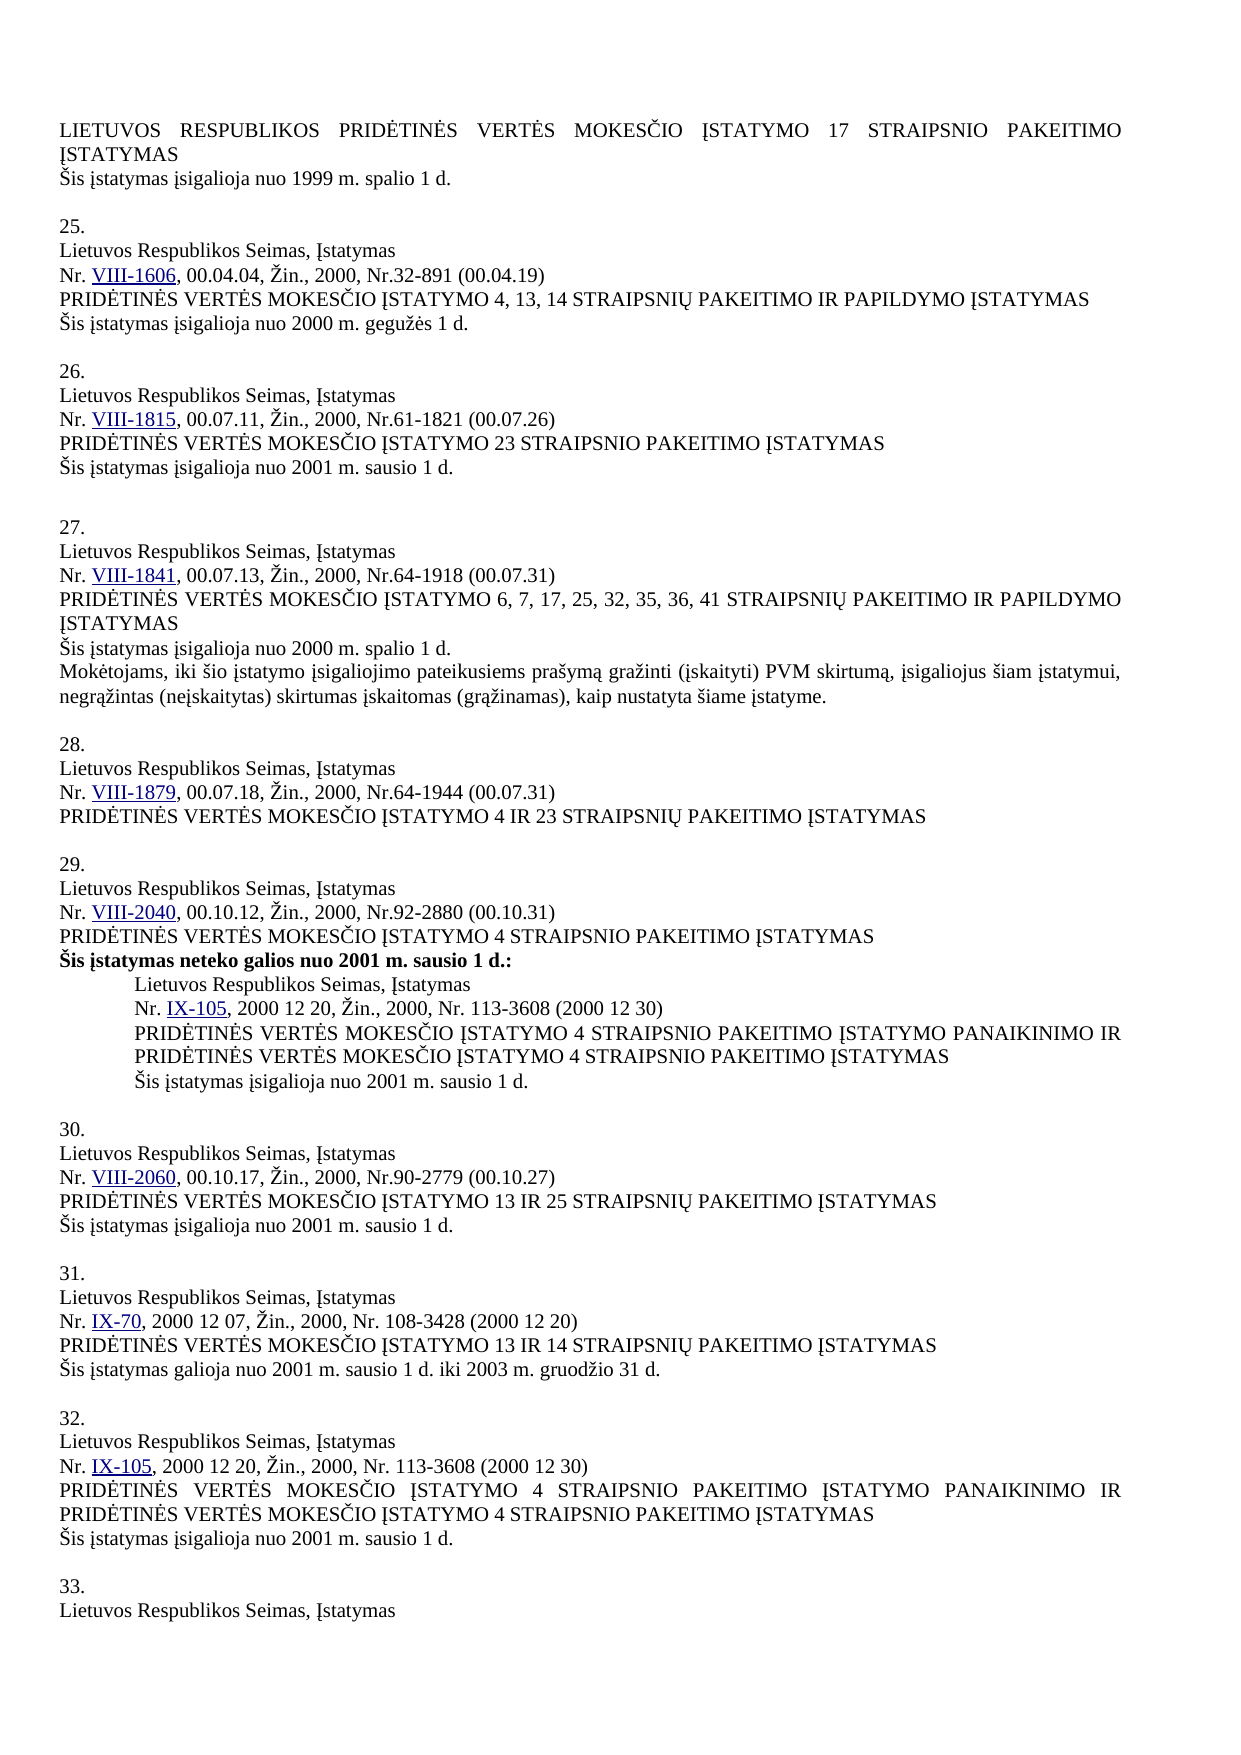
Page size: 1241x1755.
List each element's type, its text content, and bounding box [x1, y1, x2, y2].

text 31. [59, 1261, 1122, 1285]
text Nr. VIII-2040, 00.10.12, Žin., 2000, Nr.92-2880 (00.10.31) [59, 900, 1122, 924]
text 25. [59, 214, 1122, 238]
text PRIDĖTINĖS VERTĖS MOKESČIO ĮSTATYMO 4, 13, 14 STRAIPSNIŲ PAKEITIMO IR PAPILDYMO ĮSTATYMAS [59, 287, 1122, 311]
text Lietuvos Respublikos Seimas, Įstatymas [59, 1285, 1122, 1309]
text Lietuvos Respublikos Seimas, Įstatymas [59, 383, 1122, 407]
text Nr. IX-105, 2000 12 20, Žin., 2000, Nr. 113-3608 (2000 12 30) [59, 996, 1122, 1020]
text Šis įstatymas įsigalioja nuo 2000 m. gegužės 1 d. [59, 311, 1122, 335]
text Šis įstatymas įsigalioja nuo 2001 m. sausio 1 d. [59, 455, 1122, 479]
text PRIDĖTINĖS VERTĖS MOKESČIO ĮSTATYMO 4 STRAIPSNIO PAKEITIMO ĮSTATYMO PANAIKINIMO IR PRIDĖTINĖS VERTĖS MOKESČIO ĮSTATYMO 4 STRAIPSNIO PAKEITIMO ĮSTATYMAS [59, 1478, 1122, 1526]
text Šis įstatymas įsigalioja nuo 2000 m. spalio 1 d. [59, 635, 1122, 659]
text Lietuvos Respublikos Seimas, Įstatymas [59, 876, 1122, 900]
text 32. [59, 1405, 1122, 1429]
text PRIDĖTINĖS VERTĖS MOKESČIO ĮSTATYMO 4 STRAIPSNIO PAKEITIMO ĮSTATYMO PANAIKINIMO IR PRIDĖTINĖS VERTĖS MOKESČIO ĮSTATYMO 4 STRAIPSNIO PAKEITIMO ĮSTATYMAS [134, 1020, 1122, 1068]
text Lietuvos Respublikos Seimas, Įstatymas [59, 539, 1122, 563]
text Šis įstatymas neteko galios nuo 2001 m. sausio 1 d.: [59, 948, 1122, 972]
text 30. [59, 1117, 1122, 1141]
text Šis įstatymas įsigalioja nuo 1999 m. spalio 1 d. [59, 166, 1122, 190]
text Šis įstatymas įsigalioja nuo 2001 m. sausio 1 d. [59, 1068, 1122, 1093]
text Šis įstatymas įsigalioja nuo 2001 m. sausio 1 d. [59, 1526, 1122, 1550]
text PRIDĖTINĖS VERTĖS MOKESČIO ĮSTATYMO 13 IR 25 STRAIPSNIŲ PAKEITIMO ĮSTATYMAS [59, 1189, 1122, 1213]
text Nr. IX-105, 2000 12 20, Žin., 2000, Nr. 113-3608 (2000 12 30) [59, 1453, 1122, 1478]
text PRIDĖTINĖS VERTĖS MOKESČIO ĮSTATYMO 13 IR 14 STRAIPSNIŲ PAKEITIMO ĮSTATYMAS [59, 1333, 1122, 1357]
text Šis įstatymas galioja nuo 2001 m. sausio 1 d. iki 2003 m. gruodžio 31 d. [59, 1357, 1122, 1381]
text Nr. VIII-1841, 00.07.13, Žin., 2000, Nr.64-1918 (00.07.31) [59, 563, 1122, 587]
text Šis įstatymas įsigalioja nuo 2001 m. sausio 1 d. [59, 1213, 1122, 1237]
text 28. [59, 732, 1122, 756]
text Lietuvos Respublikos Seimas, Įstatymas [59, 1598, 1122, 1622]
text Nr. IX-70, 2000 12 07, Žin., 2000, Nr. 108-3428 (2000 12 20) [59, 1309, 1122, 1333]
text 27. [59, 515, 1122, 539]
text PRIDĖTINĖS VERTĖS MOKESČIO ĮSTATYMO 6, 7, 17, 25, 32, 35, 36, 41 STRAIPSNIŲ PAKEITIMO IR PAPILDYMO ĮSTATYMAS [59, 587, 1122, 635]
text Lietuvos Respublikos Seimas, Įstatymas [59, 1141, 1122, 1165]
text PRIDĖTINĖS VERTĖS MOKESČIO ĮSTATYMO 4 IR 23 STRAIPSNIŲ PAKEITIMO ĮSTATYMAS [59, 804, 1122, 828]
text Lietuvos Respublikos Seimas, Įstatymas [59, 972, 1122, 996]
text PRIDĖTINĖS VERTĖS MOKESČIO ĮSTATYMO 23 STRAIPSNIO PAKEITIMO ĮSTATYMAS [59, 431, 1122, 455]
text Nr. VIII-1606, 00.04.04, Žin., 2000, Nr.32-891 (00.04.19) [59, 262, 1122, 287]
text Lietuvos Respublikos Seimas, Įstatymas [59, 238, 1122, 262]
text Nr. VIII-1815, 00.07.11, Žin., 2000, Nr.61-1821 (00.07.26) [59, 407, 1122, 431]
text 33. [59, 1574, 1122, 1598]
text Lietuvos Respublikos Seimas, Įstatymas [59, 756, 1122, 780]
text Nr. VIII-1879, 00.07.18, Žin., 2000, Nr.64-1944 (00.07.31) [59, 780, 1122, 804]
text PRIDĖTINĖS VERTĖS MOKESČIO ĮSTATYMO 4 STRAIPSNIO PAKEITIMO ĮSTATYMAS [59, 924, 1122, 948]
text LIETUVOS RESPUBLIKOS PRIDĖTINĖS VERTĖS MOKESČIO ĮSTATYMO 17 STRAIPSNIO PAKEITIMO ĮSTATYMAS [59, 118, 1122, 166]
text 29. [59, 852, 1122, 876]
text Lietuvos Respublikos Seimas, Įstatymas [59, 1429, 1122, 1453]
text Mokėtojams, iki šio įstatymo įsigaliojimo pateikusiems prašymą gražinti (įskaityti) PVM skirtumą, įsigaliojus šiam įstatymui, negrąžintas (neįskaitytas) skirtumas įskaitomas (grąžinamas), kaip nustatyta šiame įstatyme. [59, 659, 1122, 708]
text 26. [59, 359, 1122, 383]
text Nr. VIII-2060, 00.10.17, Žin., 2000, Nr.90-2779 (00.10.27) [59, 1165, 1122, 1189]
